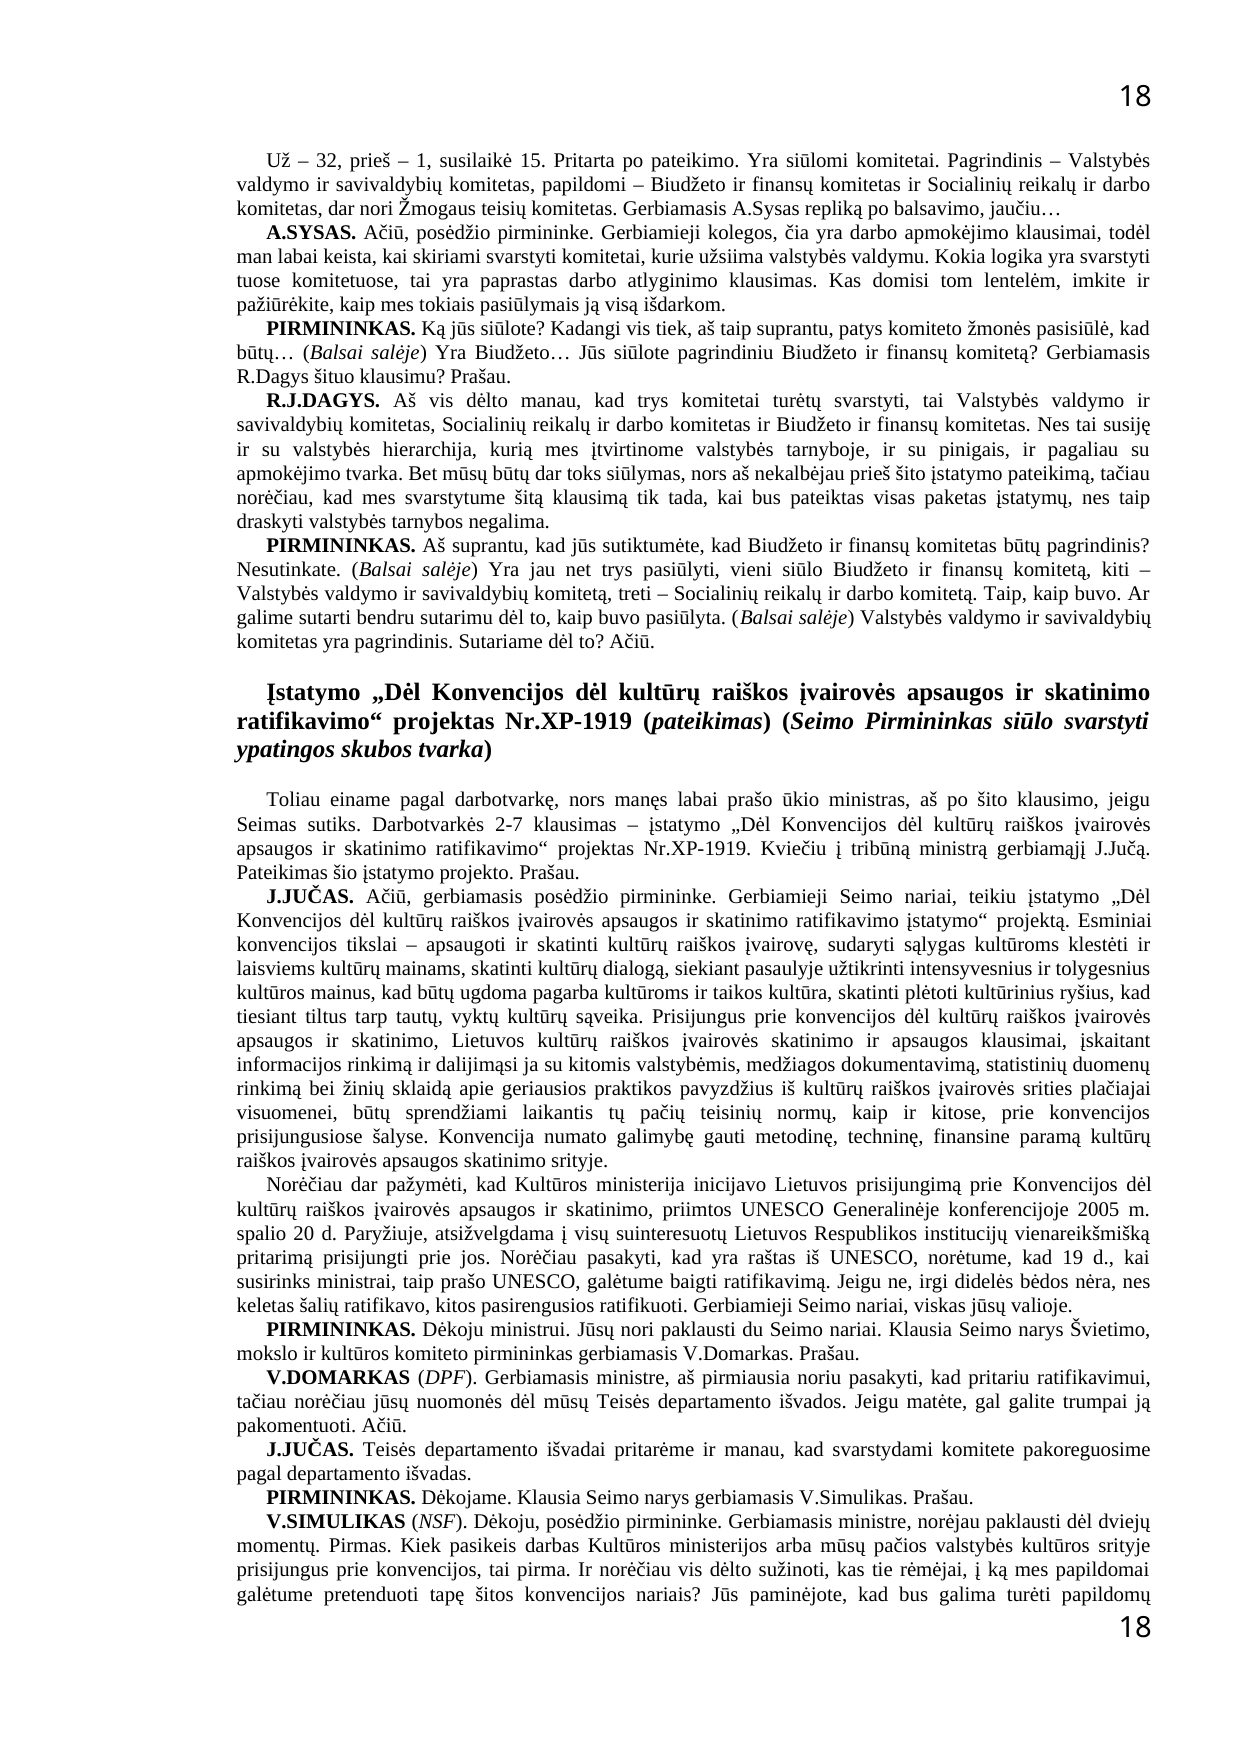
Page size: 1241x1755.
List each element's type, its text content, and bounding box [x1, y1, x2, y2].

text J.JUČAS. Teisės departamento išvadai pritarėme ir manau, kad svarstydami komitete pakoreguosime pagal departamento išvadas. [236, 1437, 1152, 1485]
text Įstatymo „Dėl Konvencijos dėl kultūrų raiškos įvairovės apsaugos ir skatinimo ratifikavimo“ projektas Nr.XP-1919 (pateikimas) (Seimo Pirmininkas siūlo svarstyti ypatingos skubos tvarka) [236, 677, 1152, 763]
text R.J.DAGYS. Aš vis dėlto manau, kad trys komitetai turėtų svarstyti, tai Valstybės valdymo ir savivaldybių komitetas, Socialinių reikalų ir darbo komitetas ir Biudžeto ir finansų komitetas. Nes tai susiję ir su valstybės hierarchija, kurią mes įtvirtinome valstybės tarnyboje, ir su pinigais, ir pagaliau su apmokėjimo tvarka. Bet mūsų būtų dar toks siūlymas, nors aš nekalbėjau prieš šito įstatymo pateikimą, tačiau norėčiau, kad mes svarstytume šitą klausimą tik tada, kai bus pateiktas visas paketas įstatymų, nes taip draskyti valstybės tarnybos negalima. [236, 388, 1152, 533]
text Toliau einame pagal darbotvarkę, nors manęs labai prašo ūkio ministras, aš po šito klausimo, jeigu Seimas sutiks. Darbotvarkės 2-7 klausimas – įstatymo „Dėl Konvencijos dėl kultūrų raiškos įvairovės apsaugos ir skatinimo ratifikavimo“ projektas Nr.XP-1919. Kviečiu į tribūną ministrą gerbiamąjį J.Jučą. Pateikimas šio įstatymo projekto. Prašau. [236, 787, 1152, 884]
text J.JUČAS. Ačiū, gerbiamasis posėdžio pirmininke. Gerbiamieji Seimo nariai, teikiu įstatymo „Dėl Konvencijos dėl kultūrų raiškos įvairovės apsaugos ir skatinimo ratifikavimo įstatymo“ projektą. Esminiai konvencijos tikslai – apsaugoti ir skatinti kultūrų raiškos įvairovę, sudaryti sąlygas kultūroms klestėti ir laisviems kultūrų mainams, skatinti kultūrų dialogą, siekiant pasaulyje užtikrinti intensyvesnius ir tolygesnius kultūros mainus, kad būtų ugdoma pagarba kultūroms ir taikos kultūra, skatinti plėtoti kultūrinius ryšius, kad tiesiant tiltus tarp tautų, vyktų kultūrų sąveika. Prisijungus prie konvencijos dėl kultūrų raiškos įvairovės apsaugos ir skatinimo, Lietuvos kultūrų raiškos įvairovės skatinimo ir apsaugos klausimai, įskaitant informacijos rinkimą ir dalijimąsi ja su kitomis valstybėmis, medžiagos dokumentavimą, statistinių duomenų rinkimą bei žinių sklaidą apie geriausios praktikos pavyzdžius iš kultūrų raiškos įvairovės srities plačiajai visuomenei, būtų sprendžiami laikantis tų pačių teisinių normų, kaip ir kitose, prie konvencijos prisijungusiose šalyse. Konvencija numato galimybę gauti metodinę, techninę, finansine paramą kultūrų raiškos įvairovės apsaugos skatinimo srityje. [236, 884, 1152, 1172]
text V.DOMARKAS (DPF). Gerbiamasis ministre, aš pirmiausia noriu pasakyti, kad pritariu ratifikavimui, tačiau norėčiau jūsų nuomonės dėl mūsų Teisės departamento išvados. Jeigu matėte, gal galite trumpai ją pakomentuoti. Ačiū. [236, 1365, 1152, 1437]
text Už – 32, prieš – 1, susilaikė 15. Pritarta po pateikimo. Yra siūlomi komitetai. Pagrindinis – Valstybės valdymo ir savivaldybių komitetas, papildomi – Biudžeto ir finansų komitetas ir Socialinių reikalų ir darbo komitetas, dar nori Žmogaus teisių komitetas. Gerbiamasis A.Sysas repliką po balsavimo, jaučiu… [236, 148, 1152, 220]
text Norėčiau dar pažymėti, kad Kultūros ministerija inicijavo Lietuvos prisijungimą prie Konvencijos dėl kultūrų raiškos įvairovės apsaugos ir skatinimo, priimtos UNESCO Generalinėje konferencijoje 2005 m. spalio 20 d. Paryžiuje, atsižvelgdama į visų suinteresuotų Lietuvos Respublikos institucijų vienareikšmišką pritarimą prisijungti prie jos. Norėčiau pasakyti, kad yra raštas iš UNESCO, norėtume, kad 19 d., kai susirinks ministrai, taip prašo UNESCO, galėtume baigti ratifikavimą. Jeigu ne, irgi didelės bėdos nėra, nes keletas šalių ratifikavo, kitos pasirengusios ratifikuoti. Gerbiamieji Seimo nariai, viskas jūsų valioje. [236, 1172, 1152, 1317]
text PIRMININKAS. Dėkoju ministrui. Jūsų nori paklausti du Seimo nariai. Klausia Seimo narys Švietimo, mokslo ir kultūros komiteto pirmininkas gerbiamasis V.Domarkas. Prašau. [236, 1317, 1152, 1365]
text PIRMININKAS. Aš suprantu, kad jūs sutiktumėte, kad Biudžeto ir finansų komitetas būtų pagrindinis? Nesutinkate. (Balsai salėje) Yra jau net trys pasiūlyti, vieni siūlo Biudžeto ir finansų komitetą, kiti –Valstybės valdymo ir savivaldybių komitetą, treti – Socialinių reikalų ir darbo komitetą. Taip, kaip buvo. Ar galime sutarti bendru sutarimu dėl to, kaip buvo pasiūlyta. (Balsai salėje) Valstybės valdymo ir savivaldybių komitetas yra pagrindinis. Sutariame dėl to? Ačiū. [236, 533, 1152, 653]
text A.SYSAS. Ačiū, posėdžio pirmininke. Gerbiamieji kolegos, čia yra darbo apmokėjimo klausimai, todėl man labai keista, kai skiriami svarstyti komitetai, kurie užsiima valstybės valdymu. Kokia logika yra svarstyti tuose komitetuose, tai yra paprastas darbo atlyginimo klausimas. Kas domisi tom lentelėm, imkite ir pažiūrėkite, kaip mes tokiais pasiūlymais ją visą išdarkom. [236, 220, 1152, 316]
text PIRMININKAS. Dėkojame. Klausia Seimo narys gerbiamasis V.Simulikas. Prašau. [236, 1485, 1152, 1509]
text V.SIMULIKAS (NSF). Dėkoju, posėdžio pirmininke. Gerbiamasis ministre, norėjau paklausti dėl dviejų momentų. Pirmas. Kiek pasikeis darbas Kultūros ministerijos arba mūsų pačios valstybės kultūros srityje prisijungus prie konvencijos, tai pirma. Ir norėčiau vis dėlto sužinoti, kas tie rėmėjai, į ką mes papildomai galėtume pretenduoti tapę šitos konvencijos nariais? Jūs paminėjote, kad bus galima turėti papildomų [236, 1509, 1152, 1606]
text PIRMININKAS. Ką jūs siūlote? Kadangi vis tiek, aš taip suprantu, patys komiteto žmonės pasisiūlė, kad būtų… (Balsai salėje) Yra Biudžeto… Jūs siūlote pagrindiniu Biudžeto ir finansų komitetą? Gerbiamasis R.Dagys šituo klausimu? Prašau. [236, 316, 1152, 388]
